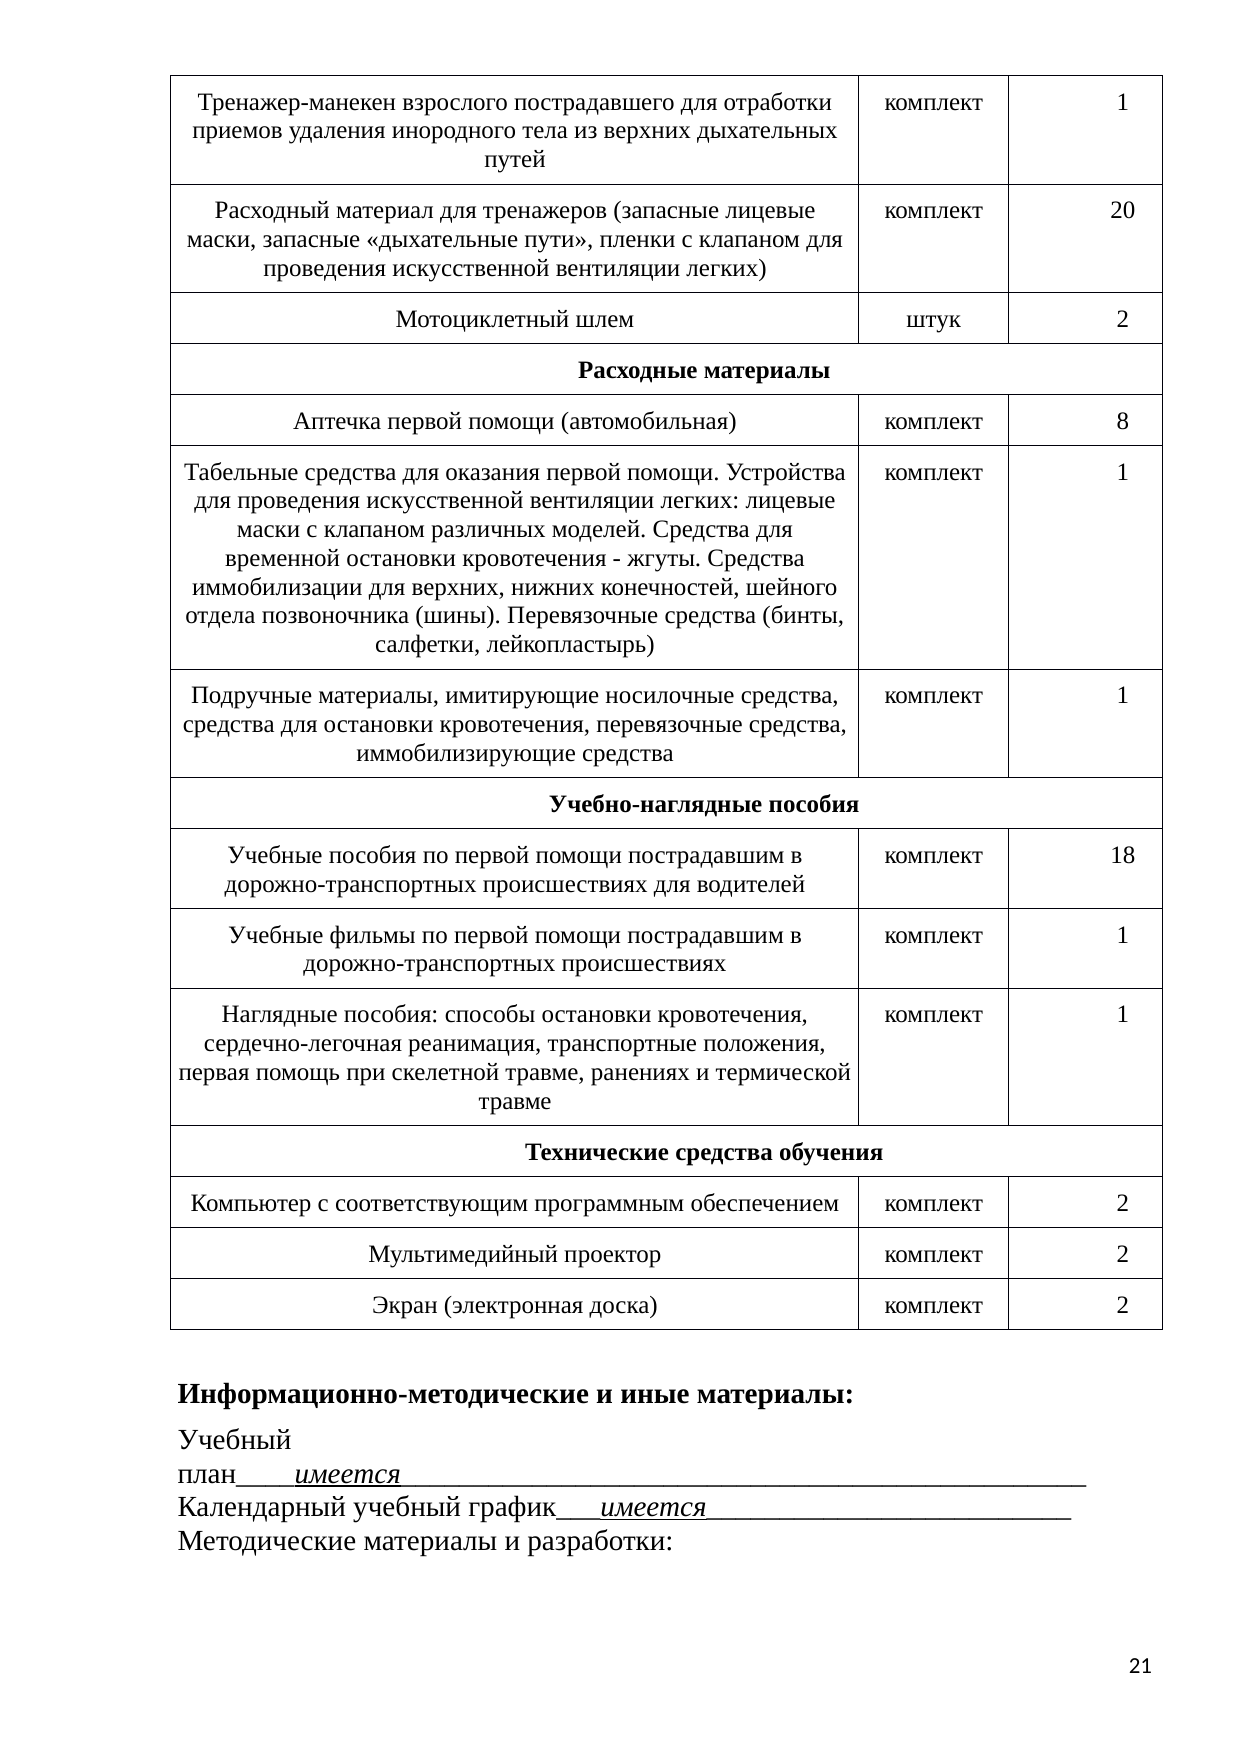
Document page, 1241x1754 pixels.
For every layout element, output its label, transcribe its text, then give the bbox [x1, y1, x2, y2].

table_cell Экран (электронная доска) [171, 1279, 858, 1329]
table_cell 2 [1009, 1228, 1162, 1278]
table_cell Подручные материалы, имитирующие носилочные средства, средства для остановки кровотечения, перевязочные средства, иммобилизирующие средства [171, 670, 858, 777]
table_cell 1 [1009, 76, 1162, 183]
table_cell 20 [1009, 185, 1162, 292]
table_cell комплект [859, 989, 1008, 1125]
table_cell штук [859, 293, 1008, 343]
table_cell Табельные средства для оказания первой помощи. Устройства для проведения искусственной вентиляции легких: лицевые маски с клапаном различных моделей. Средства для временной остановки кровотечения - жгуты. Средства иммобилизации для верхних, нижних конечностей, шейного отдела позвоночника (шины). Перевязочные средства (бинты, салфетки, лейкопластырь) [171, 446, 858, 669]
table_cell Тренажер-манекен взрослого пострадавшего для отработки приемов удаления инородного тела из верхних дыхательных путей [171, 76, 858, 183]
table_cell комплект [859, 670, 1008, 777]
table_cell Учебные пособия по первой помощи пострадавшим в дорожно-транспортных происшествиях для водителей [171, 829, 858, 908]
table_cell 1 [1009, 989, 1162, 1125]
table_cell комплект [859, 909, 1008, 988]
table_cell Технические средства обучения [171, 1126, 1162, 1176]
table_cell Учебные фильмы по первой помощи пострадавшим в дорожно-транспортных происшествиях [171, 909, 858, 988]
table_cell Расходный материал для тренажеров (запасные лицевые маски, запасные «дыхательные пути», пленки с клапаном для проведения искусственной вентиляции легких) [171, 185, 858, 292]
text Учебный план____имеется_______________________________________________ [177, 1422, 1152, 1489]
table_cell комплект [859, 1177, 1008, 1227]
table_cell Мотоциклетный шлем [171, 293, 858, 343]
table_cell 18 [1009, 829, 1162, 908]
table_cell Учебно-наглядные пособия [171, 778, 1162, 828]
table_cell 1 [1009, 446, 1162, 669]
text Календарный учебный график___имеется_________________________ [177, 1489, 1152, 1523]
table_cell 8 [1009, 395, 1162, 445]
table_cell комплект [859, 446, 1008, 669]
table_cell Расходные материалы [171, 344, 1162, 394]
table_cell комплект [859, 76, 1008, 183]
table_cell комплект [859, 1228, 1008, 1278]
table_cell комплект [859, 1279, 1008, 1329]
table_cell комплект [859, 829, 1008, 908]
table_cell Компьютер с соответствующим программным обеспечением [171, 1177, 858, 1227]
text Методические материалы и разработки: [177, 1523, 1152, 1557]
table_cell комплект [859, 395, 1008, 445]
table_cell 2 [1009, 293, 1162, 343]
table_cell Мультимедийный проектор [171, 1228, 858, 1278]
table_cell 2 [1009, 1279, 1162, 1329]
table_cell Аптечка первой помощи (автомобильная) [171, 395, 858, 445]
text Информационно-методические и иные материалы: [177, 1376, 1152, 1410]
table_cell Наглядные пособия: способы остановки кровотечения, сердечно-легочная реанимация, транспортные положения, первая помощь при скелетной травме, ранениях и термической травме [171, 989, 858, 1125]
table_cell комплект [859, 185, 1008, 292]
table_cell 2 [1009, 1177, 1162, 1227]
table_cell 1 [1009, 670, 1162, 777]
table_cell 1 [1009, 909, 1162, 988]
